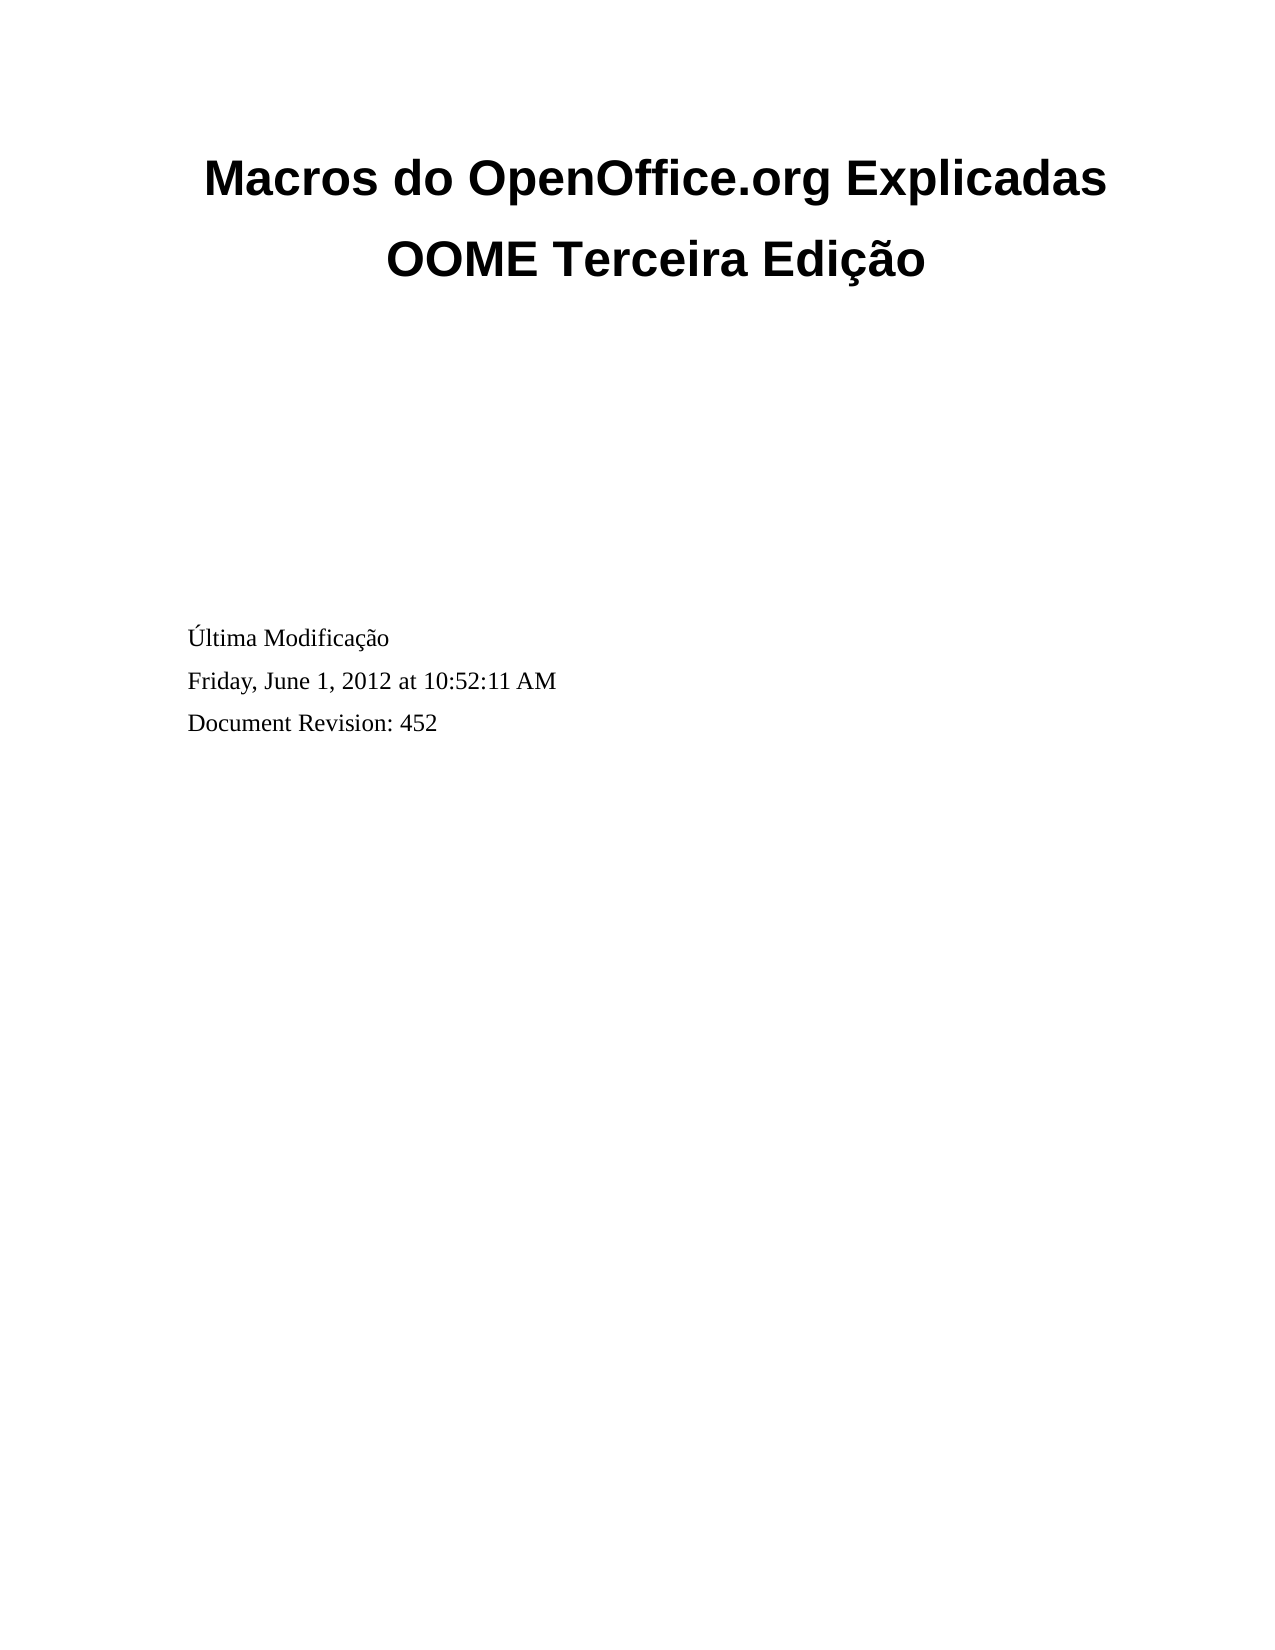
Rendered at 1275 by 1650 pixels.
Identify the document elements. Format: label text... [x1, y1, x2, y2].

text Última Modificação [187, 624, 1125, 652]
text Friday, June 1, 2012 at 10:52:11 AM [187, 667, 1125, 694]
text Document Revision: 452 [187, 709, 1125, 737]
title Macros do OpenOffice.org Explicadas [187, 150, 1125, 206]
title OOME Terceira Edição [187, 231, 1125, 287]
